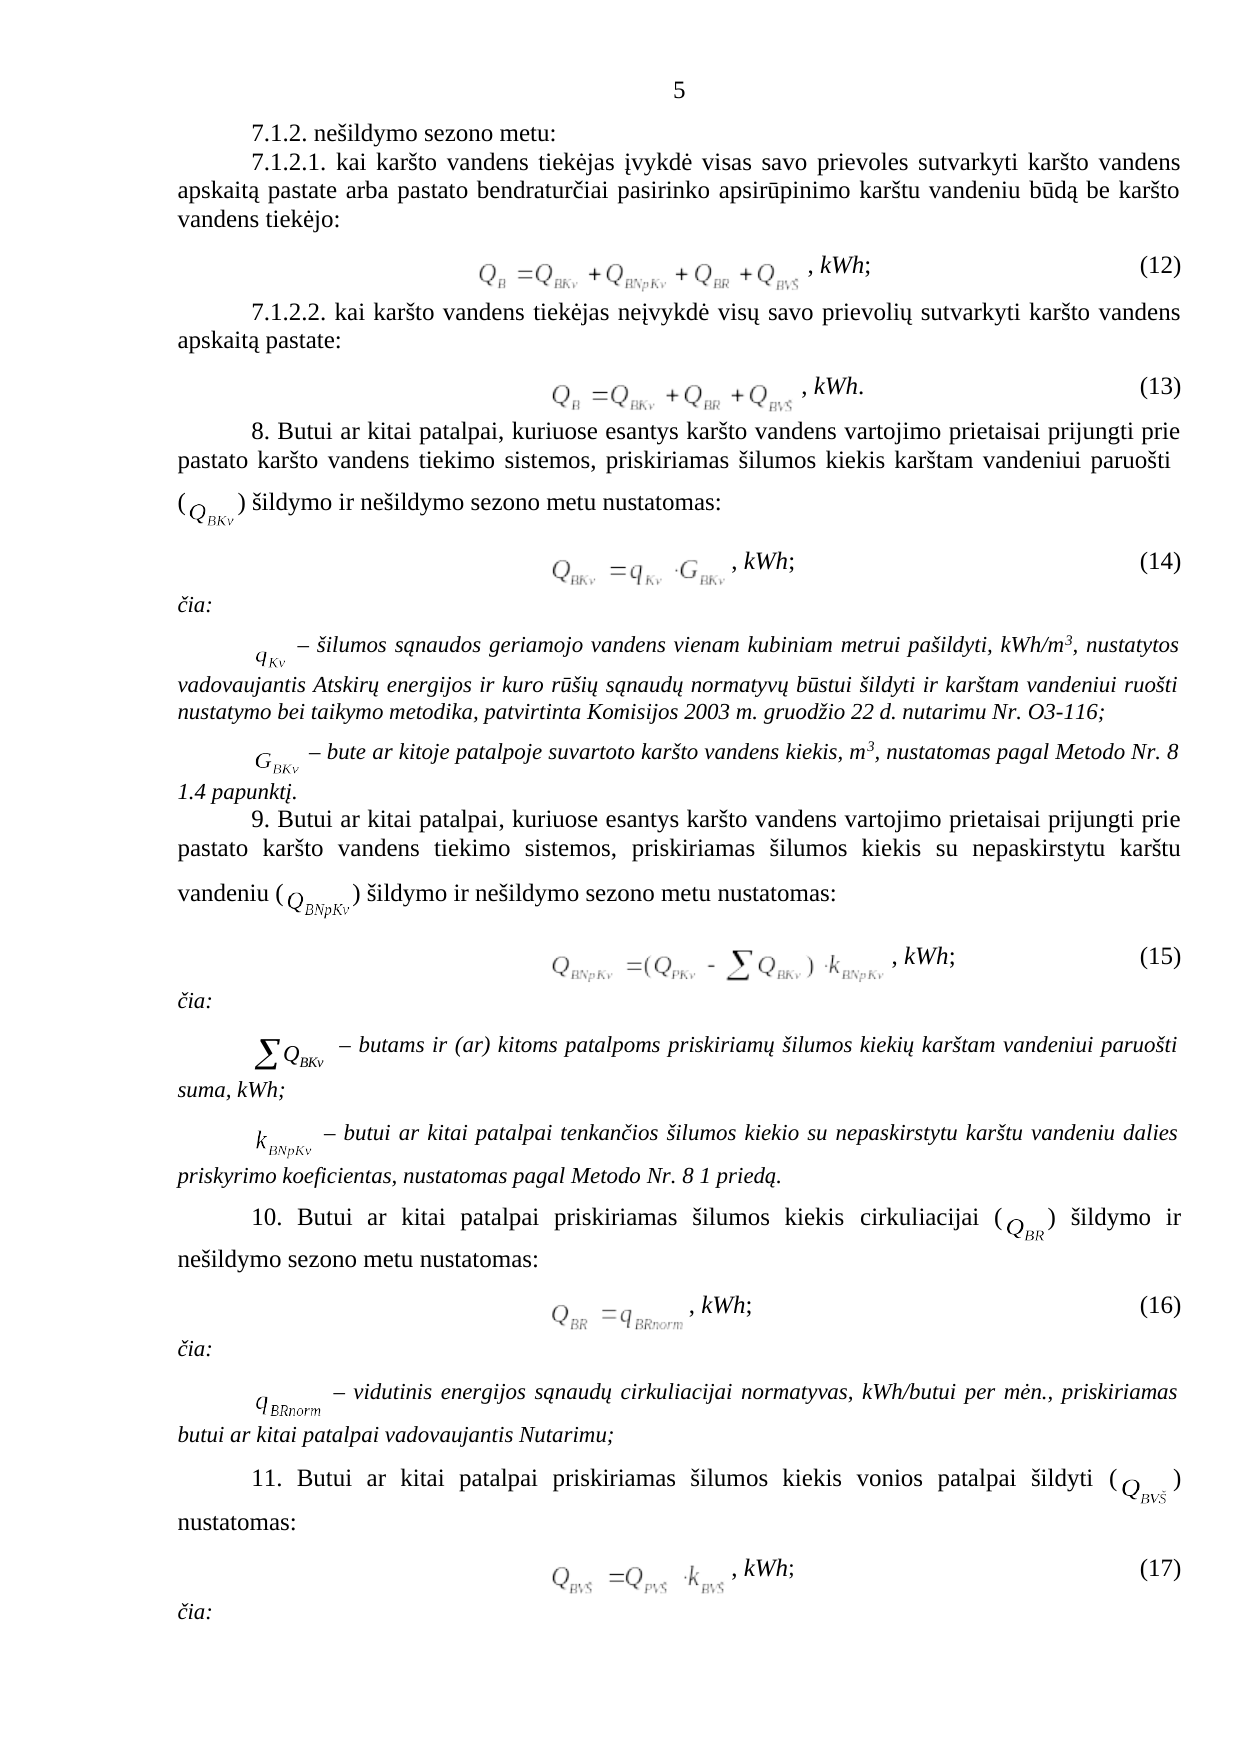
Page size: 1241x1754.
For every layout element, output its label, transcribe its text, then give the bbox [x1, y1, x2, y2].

text – šilumos sąnaudos geriamojo vandens vienam kubiniam metrui pašildyti, kWh/m3, nustatytos vadovaujantis Atskirų energijos ir kuro rūšių sąnaudų normatyvų būstui šildyti ir karštam vandeniui ruošti nustatymo bei taikymo metodika, patvirtinta Komisijos 2003 m. gruodžio 22 d. nutarimu Nr. O3-116; [177, 618, 1181, 724]
text 9. Butui ar kitai patalpai, kuriuose esantys karšto vandens vartojimo prietaisai prijungti prie pastato karšto vandens tiekimo sistemos, priskiriamas šilumos kiekis su nepaskirstytu karštu vandeniu () šildymo ir nešildymo sezono metu nustatomas: [177, 804, 1181, 924]
text čia: [177, 1598, 1181, 1625]
text , kWh; (16) [177, 1273, 1181, 1335]
text 11. Butui ar kitai patalpai priskiriamas šilumos kiekis vonios patalpai šildyti () nustatomas: [177, 1448, 1181, 1536]
text – vidutinis energijos sąnaudų cirkuliacijai normatyvas, kWh/butui per mėn., priskiriamas butui ar kitai patalpai vadovaujantis Nutarimu; [177, 1361, 1181, 1448]
text čia: [177, 1335, 1181, 1361]
text 7.1.2.1. kai karšto vandens tiekėjas įvykdė visas savo prievoles sutvarkyti karšto vandens apskaitą pastate arba pastato bendraturčiai pasirinko apsirūpinimo karštu vandeniu būdą be karšto vandens tiekėjo: [177, 147, 1181, 233]
text – bute ar kitoje patalpoje suvartoto karšto vandens kiekis, m3, nustatomas pagal Metodo Nr. 8 1.4 papunktį. [177, 724, 1181, 804]
text 7.1.2. nešildymo sezono metu: [177, 118, 1181, 147]
text čia: [177, 987, 1181, 1013]
text – butui ar kitai patalpai tenkančios šilumos kiekio su nepaskirstytu karštu vandeniu dalies priskyrimo koeficientas, nustatomas pagal Metodo Nr. 8 1 priedą. [177, 1102, 1181, 1189]
text 8. Butui ar kitai patalpai, kuriuose esantys karšto vandens vartojimo prietaisai prijungti prie pastato karšto vandens tiekimo sistemos, priskiriamas šilumos kiekis karštam vandeniui paruošti () šildymo ir nešildymo sezono metu nustatomas: [177, 416, 1181, 529]
text , kWh; (12) [177, 233, 1181, 297]
text – butams ir (ar) kitoms patalpoms priskiriamų šilumos kiekių karštam vandeniui paruošti suma, kWh; [177, 1013, 1181, 1102]
text 7.1.2.2. kai karšto vandens tiekėjas neįvykdė visų savo prievolių sutvarkyti karšto vandens apskaitą pastate: [177, 297, 1181, 354]
text 10. Butui ar kitai patalpai priskiriamas šilumos kiekis cirkuliacijai () šildymo ir nešildymo sezono metu nustatomas: [177, 1189, 1181, 1273]
text , kWh; (17) [177, 1536, 1181, 1598]
text , kWh; (14) [177, 529, 1181, 591]
text , kWh. (13) [177, 354, 1181, 416]
text čia: [177, 591, 1181, 618]
text , kWh; (15) [177, 924, 1181, 987]
